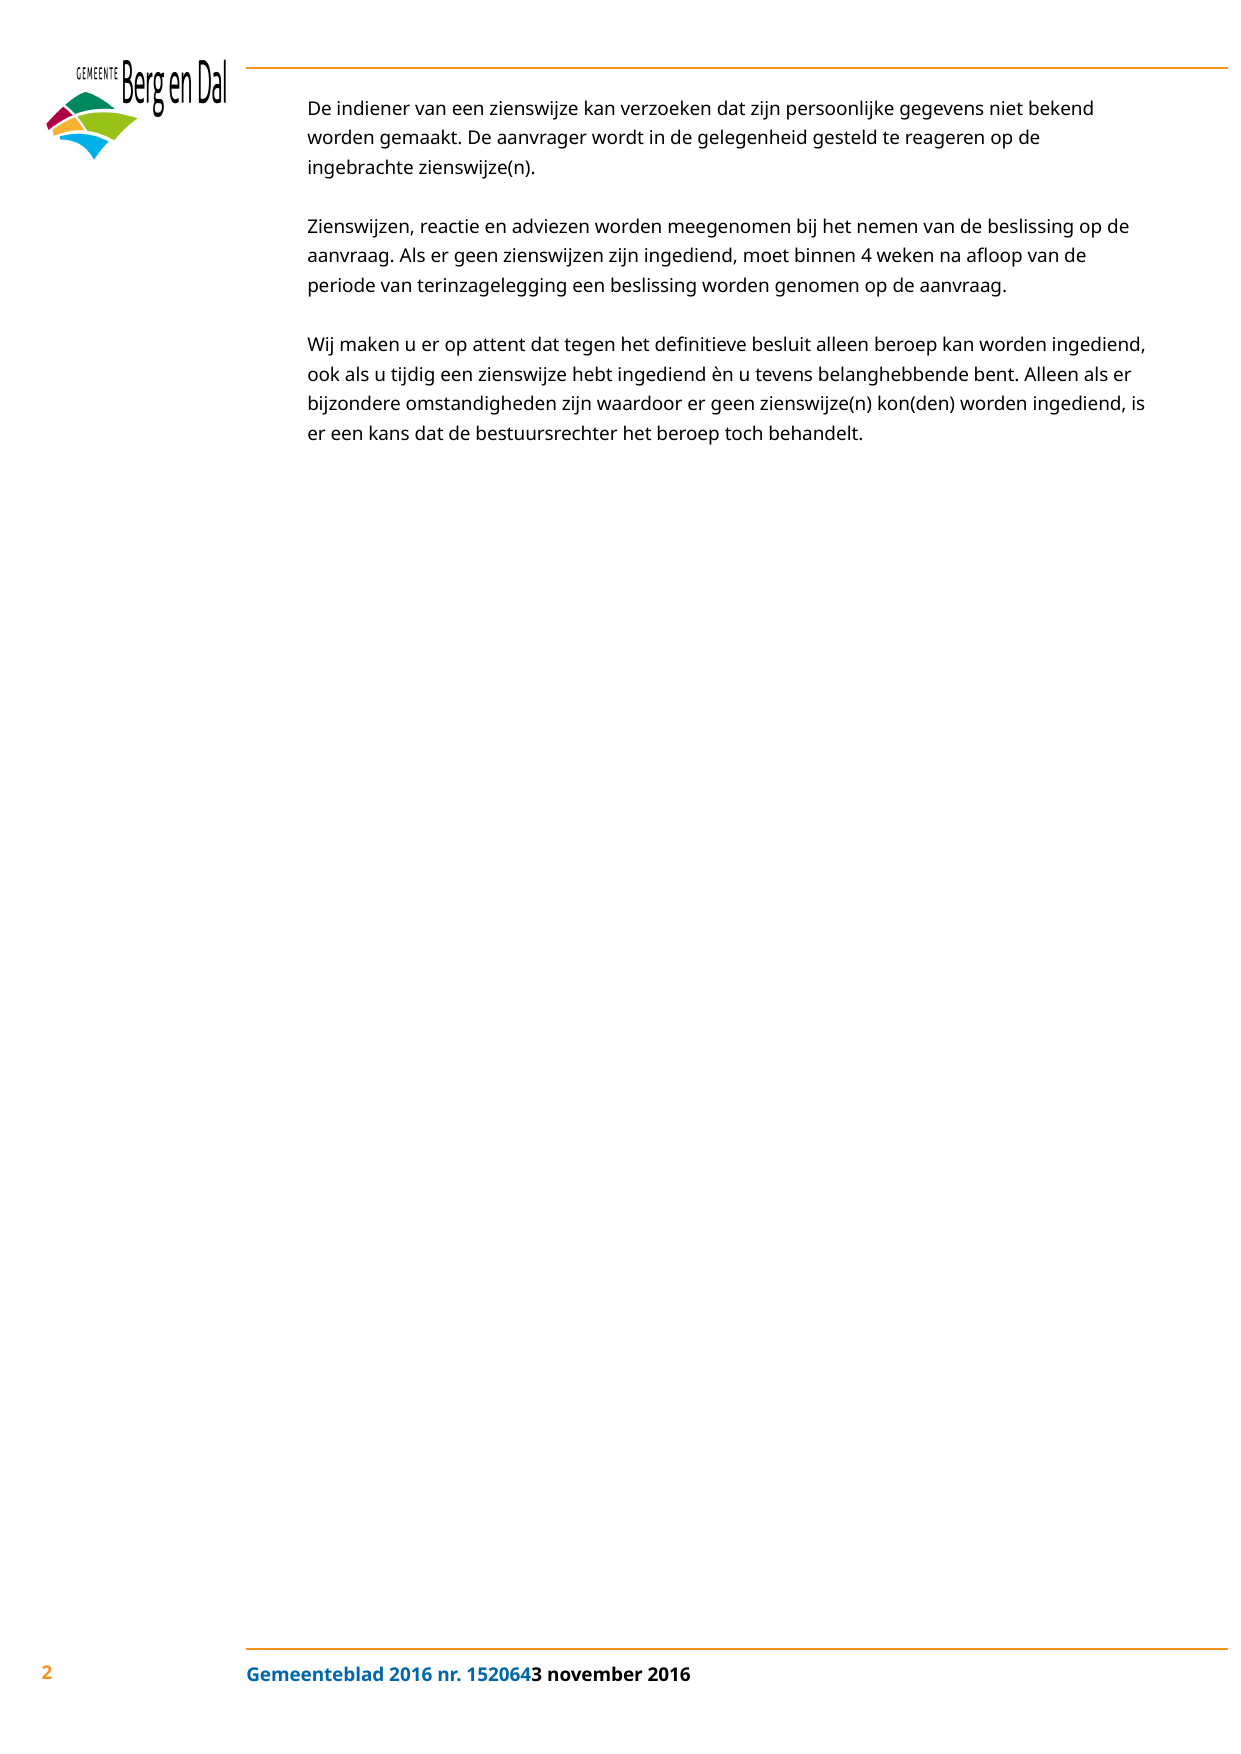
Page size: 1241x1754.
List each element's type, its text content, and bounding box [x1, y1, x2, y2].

list Wij maken u er op attent dat tegen het definitieve besluit alleen beroep kan worden ingediend, ook als u tijdig een zienswijze hebt ingediend èn u tevens belanghebbende bent. Alleen als er bijzondere omstandigheden zijn waardoor er geen zienswijze(n) kon(den) worden ingediend, is er een kans dat de bestuursrechter het beroep toch behandelt. [248, 331, 1152, 446]
picture [41, 47, 231, 172]
list De indiener van een zienswijze kan verzoeken dat zijn persoonlijke gegevens niet bekend worden gemaakt. De aanvrager wordt in de gelegenheid gesteld te reageren op de ingebrachte zienswijze(n). [248, 95, 1152, 180]
list Zienswijzen, reactie en adviezen worden meegenomen bij het nemen van de beslissing op de aanvraag. Als er geen zienswijzen zijn ingediend, moet binnen 4 weken na afloop van de periode van terinzagelegging een beslissing worden genomen op de aanvraag. [248, 213, 1152, 298]
